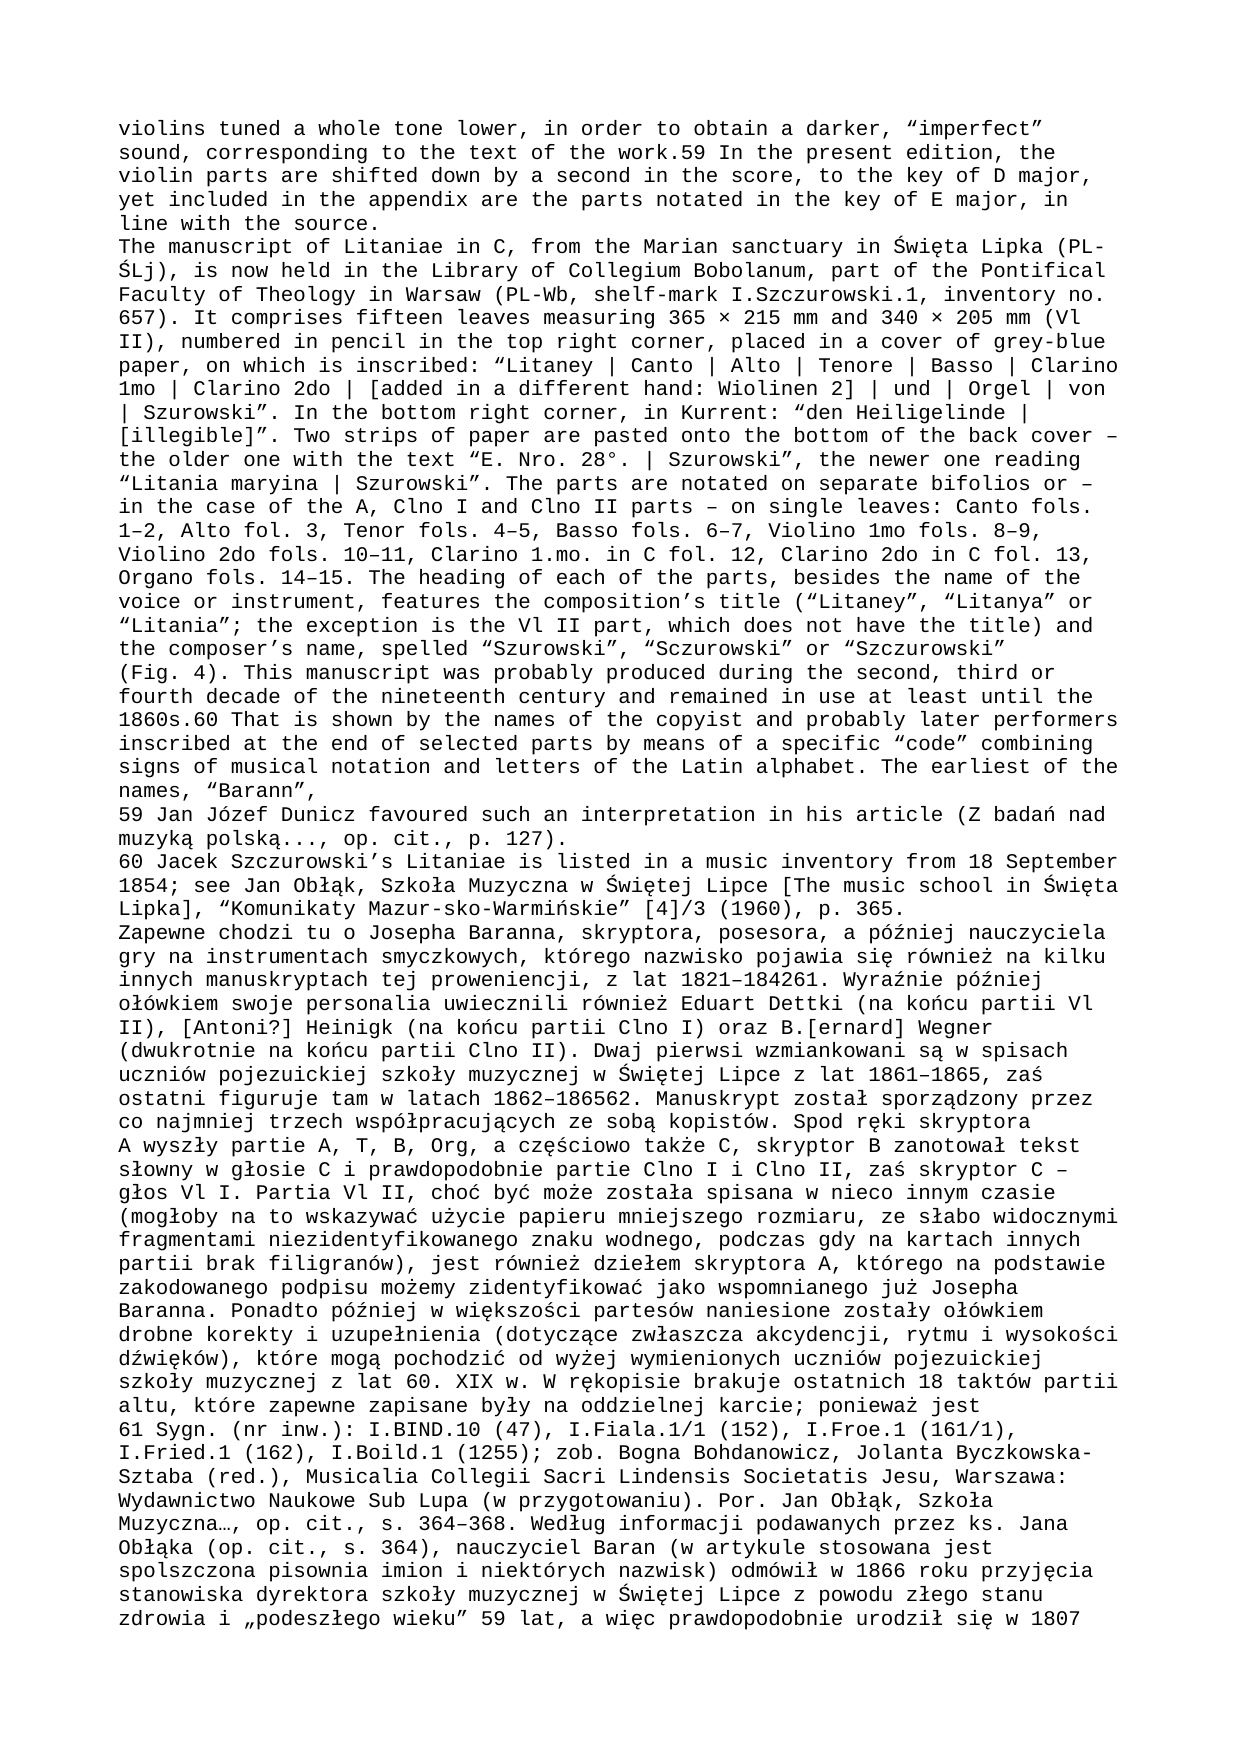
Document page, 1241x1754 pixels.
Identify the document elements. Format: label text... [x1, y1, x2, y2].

text 59 Jan Józef Dunicz favoured such an interpretation in his arti­cle (Z badań nad muzyką polską..., op. cit., p. 127). [118, 804, 1122, 851]
text The manuscript of Litaniae in C, from the Mar­ian sanctuary in Święta Lipka (PL-ŚLj), is now held in the Library of Collegium Bobolanum, part of the Pontifical Faculty of Theology in Warsaw (PL-Wb, shelf-mark I.Szczurowski.1, inventory no. 657). It comprises fifteen leaves measuring 365 × 215 mm and 340 × 205 mm (Vl II), numbered in pencil in the top right corner, placed in a cover of grey-blue paper, on which is inscribed: “Litaney | Canto | Alto | Tenore | Basso | Clarino 1mo | Clarino 2do | [added in a different hand: Wiolinen 2] | und | Orgel | von | Szurowski”. In the bottom right corner, in Kurrent: “den Heilige­linde | [illegible]”. Two strips of paper are pasted onto the bottom of the back cover – the older one with the text “E. Nro. 28°. | Szurowski”, the newer one reading “Litania maryina | Szurowski”. The parts are notated on separate bifolios or – in the case of the A, Clno I and Clno II parts – on single leaves: Canto fols. 1–2, Alto fol. 3, Tenor fols. 4–5, Basso fols. 6–7, Violino 1mo fols. 8–9, Violino 2do fols. 10–11, Clarino 1.mo. in C fol. 12, Clarino 2do in C fol. 13, Organo fols. 14–15. The heading of each of the parts, besides the name of the voice or instrument, features the composition’s title (“Litaney”, “Litanya” or “Litania”; the exception is the Vl II part, which does not have the title) and the com­poser’s name, spelled “Szurowski”, “Sczurowski” or “Szczurowski” (Fig. 4). This manuscript was probably produced during the second, third or fourth decade of the nineteenth century and remained in use at least until the 1860s.60 That is shown by the names of the copyist and probably later performers inscribed at the end of selected parts by means of a specific “code” combining signs of musical notation and letters of the Latin alphabet. The earliest of the names, “Barann”, [118, 236, 1122, 804]
text Zapewne chodzi tu o Josepha Baranna, skryptora, po­sesora, a później nauczyciela gry na instrumentach smyczkowych, którego nazwisko pojawia się rów­nież na kilku innych manuskryptach tej prowenien­cji, z lat 1821–184261. Wyraźnie później ołówkiem swoje personalia uwiecznili również Eduart Dettki (na końcu partii Vl II), [Antoni?] Heinigk (na końcu partii Clno I) oraz B.[ernard] Wegner (dwukrotnie na końcu partii Clno II). Dwaj pierwsi wzmiankowani są w spisach uczniów pojezuickiej szkoły muzycznej w Świętej Lipce z lat 1861–1865, zaś ostatni figuruje tam w latach 1862–186562. Manuskrypt został sporzą­dzony przez co najmniej trzech współpracujących ze sobą kopistów. Spod ręki skryptora A wyszły partie A, T, B, Org, a częściowo także C, skryptor B zanoto­wał tekst słowny w głosie C i prawdopodobnie partie Clno I i Clno II, zaś skryptor C – głos Vl I. Partia Vl II, choć być może została spisana w nieco innym czasie (mogłoby na to wskazywać użycie papieru mniej­szego rozmiaru, ze słabo widocznymi fragmentami niezidentyfikowanego znaku wodnego, podczas gdy na kartach innych partii brak filigranów), jest rów­nież dziełem skryptora A, którego na podstawie za­kodowanego podpisu możemy zidentyfikować jako wspomnianego już Josepha Baranna. Ponadto później w większości partesów naniesione zostały ołówkiem drobne korekty i uzupełnienia (dotyczące zwłaszcza akcydencji, rytmu i wysokości dźwięków), które mogą pochodzić od wyżej wymienionych uczniów pojezu­ickiej szkoły muzycznej z lat 60. XIX w. W rękopisie brakuje ostatnich 18 taktów partii altu, które zapew­ne zapisane były na oddzielnej karcie; ponieważ jest [118, 922, 1122, 1419]
text vi­olins tuned a whole tone lower, in order to obtain a darker, “imperfect” sound, corresponding to the text of the work.59 In the present edition, the violin parts are shifted down by a second in the score, to the key of D major, yet included in the appendix are the parts notated in the key of E major, in line with the source. [118, 118, 1122, 236]
text 61 Sygn. (nr inw.): I.BIND.10 (47), I.Fiala.1/1 (152), I.Froe.1 (161/1), I.Fried.1 (162), I.Boild.1 (1255); zob. Bogna Bohdano­wicz, Jolanta Byczkowska-Sztaba (red.), Musicalia Collegii Sa­cri Lindensis Societatis Jesu, Warszawa: Wydawnictwo Naukowe Sub Lupa (w przygotowaniu). Por. Jan Obłąk, Szkoła Muzyczna…, op. cit., s. 364–368. Według informacji podawanych przez ks. Jana Obłąka (op. cit., s. 364), nauczyciel Baran (w artykule stosowa­na jest spolszczona pisownia imion i niektórych nazwisk) odmó­wił w 1866 roku przyjęcia stanowiska dyrektora szkoły muzycz­nej w Świętej Lipce z powodu złego stanu zdrowia i „podeszłego wieku” 59 lat, a więc prawdopodobnie urodził się w 1807 [118, 1419, 1122, 1631]
text 60 Jacek Szczurowski’s Litaniae is listed in a music inventory from 18 September 1854; see Jan Obłąk, Szkoła Muzyczna w Świę­tej Lipce [The music school in Święta Lipka], “Komunikaty Mazur-sko-Warmińskie” [4]/3 (1960), p. 365. [118, 851, 1122, 922]
